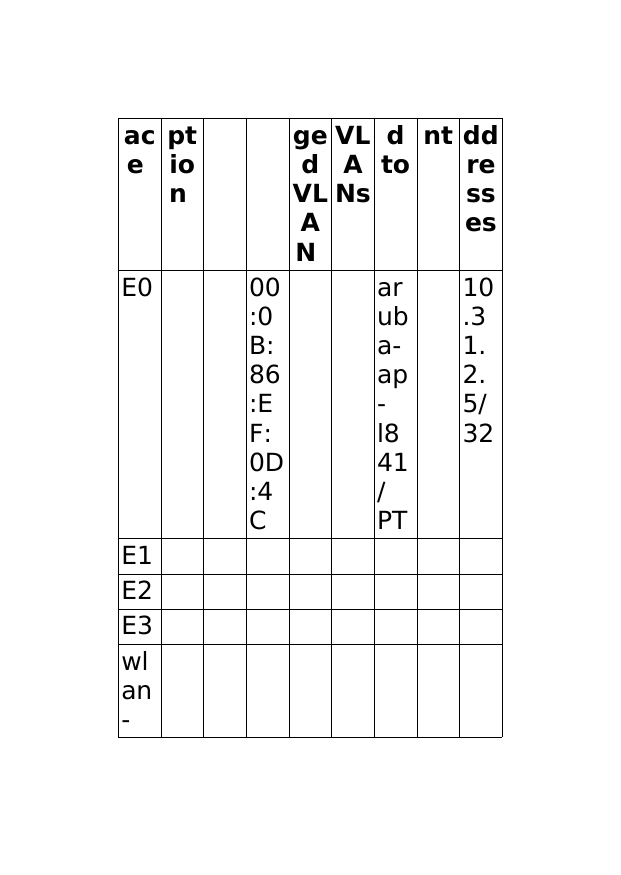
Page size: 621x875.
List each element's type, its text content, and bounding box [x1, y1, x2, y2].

table_header nt [418, 119, 459, 270]
table_cell [290, 539, 331, 573]
table_cell [290, 575, 331, 608]
table_cell E2 [119, 575, 161, 608]
table_cell [247, 610, 289, 644]
table_header [204, 119, 246, 270]
table_cell [460, 645, 502, 737]
table_cell [460, 575, 502, 608]
table_header VLANs [332, 119, 374, 270]
table_cell [332, 539, 374, 573]
table_header d to [375, 119, 417, 270]
table_cell 00:0B:86:EF:0D:4C [247, 271, 289, 538]
table_cell [418, 610, 459, 644]
table_cell [332, 645, 374, 737]
table_cell [332, 610, 374, 644]
table_cell [460, 539, 502, 573]
table_cell [247, 539, 289, 573]
table_cell [418, 271, 459, 538]
table_cell [204, 271, 246, 538]
table_cell [247, 645, 289, 737]
table_cell wlan- [119, 645, 161, 737]
table_header ged VLAN [290, 119, 331, 270]
table_cell [204, 610, 246, 644]
table_cell [247, 575, 289, 608]
table_cell [290, 271, 331, 538]
table_cell [418, 539, 459, 573]
table_cell E3 [119, 610, 161, 644]
table_cell [162, 271, 203, 538]
table_cell [418, 575, 459, 608]
table_cell [162, 575, 203, 608]
table_cell [162, 645, 203, 737]
table_header ption [162, 119, 203, 270]
table_cell aruba-ap-l841 / PT [375, 271, 417, 538]
table_cell E0 [119, 271, 161, 538]
table_cell [460, 610, 502, 644]
table_cell [204, 575, 246, 608]
table_cell [375, 645, 417, 737]
table_cell [332, 271, 374, 538]
table_cell [418, 645, 459, 737]
table_cell [290, 610, 331, 644]
table_cell [375, 539, 417, 573]
table_cell E1 [119, 539, 161, 573]
table_cell [375, 610, 417, 644]
table_cell [332, 575, 374, 608]
table_cell [290, 645, 331, 737]
table_cell [375, 575, 417, 608]
table_cell [162, 539, 203, 573]
table_header ddresses [460, 119, 502, 270]
table_cell [204, 539, 246, 573]
table_cell [204, 645, 246, 737]
table_cell 10.31.2.5/32 [460, 271, 502, 538]
table_header [247, 119, 289, 270]
table_cell [162, 610, 203, 644]
table_header ace [119, 119, 161, 270]
